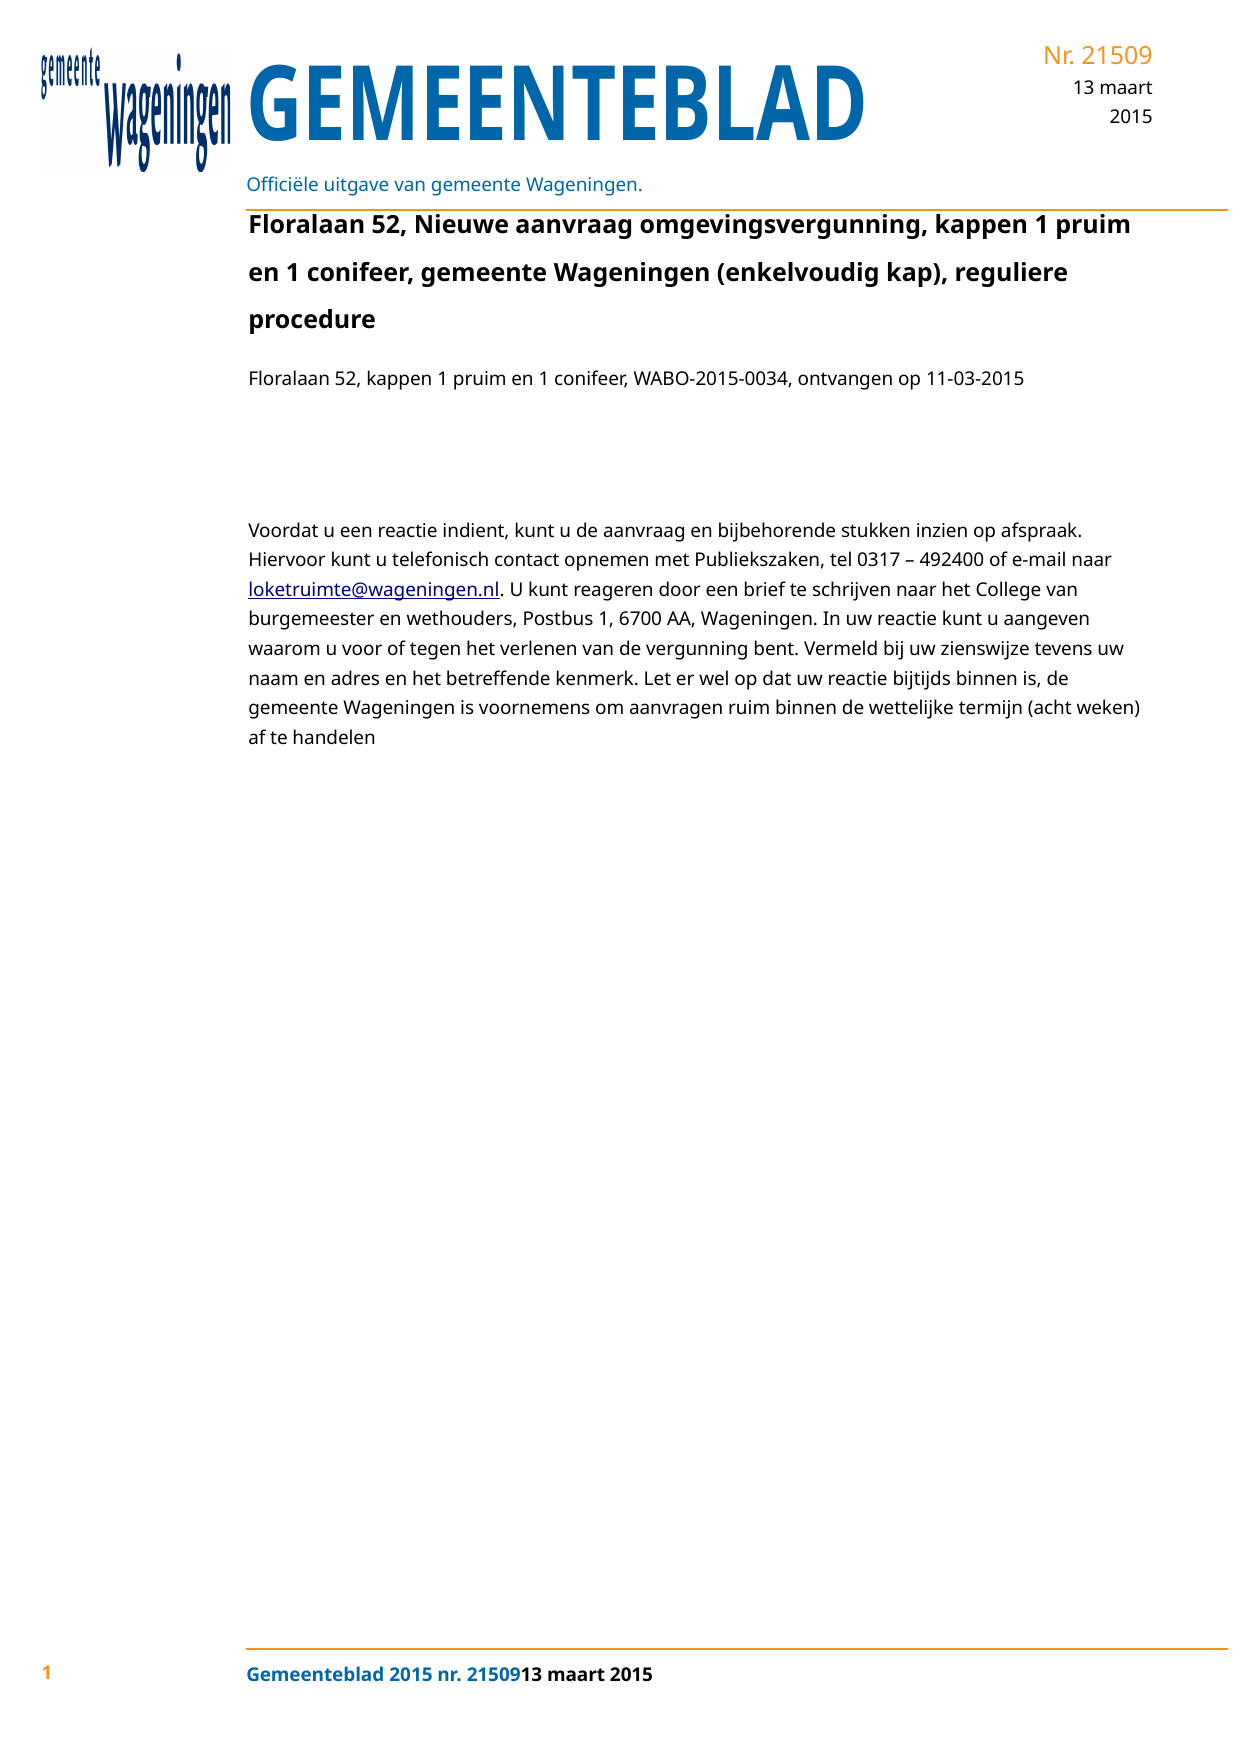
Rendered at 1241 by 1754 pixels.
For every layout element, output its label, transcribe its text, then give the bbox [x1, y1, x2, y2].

picture [41, 47, 231, 172]
text Floralaan 52, kappen 1 pruim en 1 conifeer, WABO-2015-0034, ontvangen op 11-03-2015 [248, 366, 1152, 391]
text Floralaan 52, Nieuwe aanvraag omgevingsvergunning, kappen 1 pruim en 1 conifeer, gemeente Wageningen (enkelvoudig kap), reguliere procedure [248, 211, 1152, 336]
text Voordat u een reactie indient, kunt u de aanvraag en bijbehorende stukken inzien op afspraak. Hiervoor kunt u telefonisch contact opnemen met Publiekszaken, tel 0317 – 492400 of e-mail naar loketruimte@wageningen.nl. U kunt reageren door een brief te schrijven naar het College van burgemeester en wethouders, Postbus 1, 6700 AA, Wageningen. In uw reactie kunt u aangeven waarom u voor of tegen het verlenen van de vergunning bent. Vermeld bij uw zienswijze tevens uw naam en adres en het betreffende kenmerk. Let er wel op dat uw reactie bijtijds binnen is, de gemeente Wageningen is voornemens om aanvragen ruim binnen de wettelijke termijn (acht weken) af te handelen [248, 517, 1152, 749]
